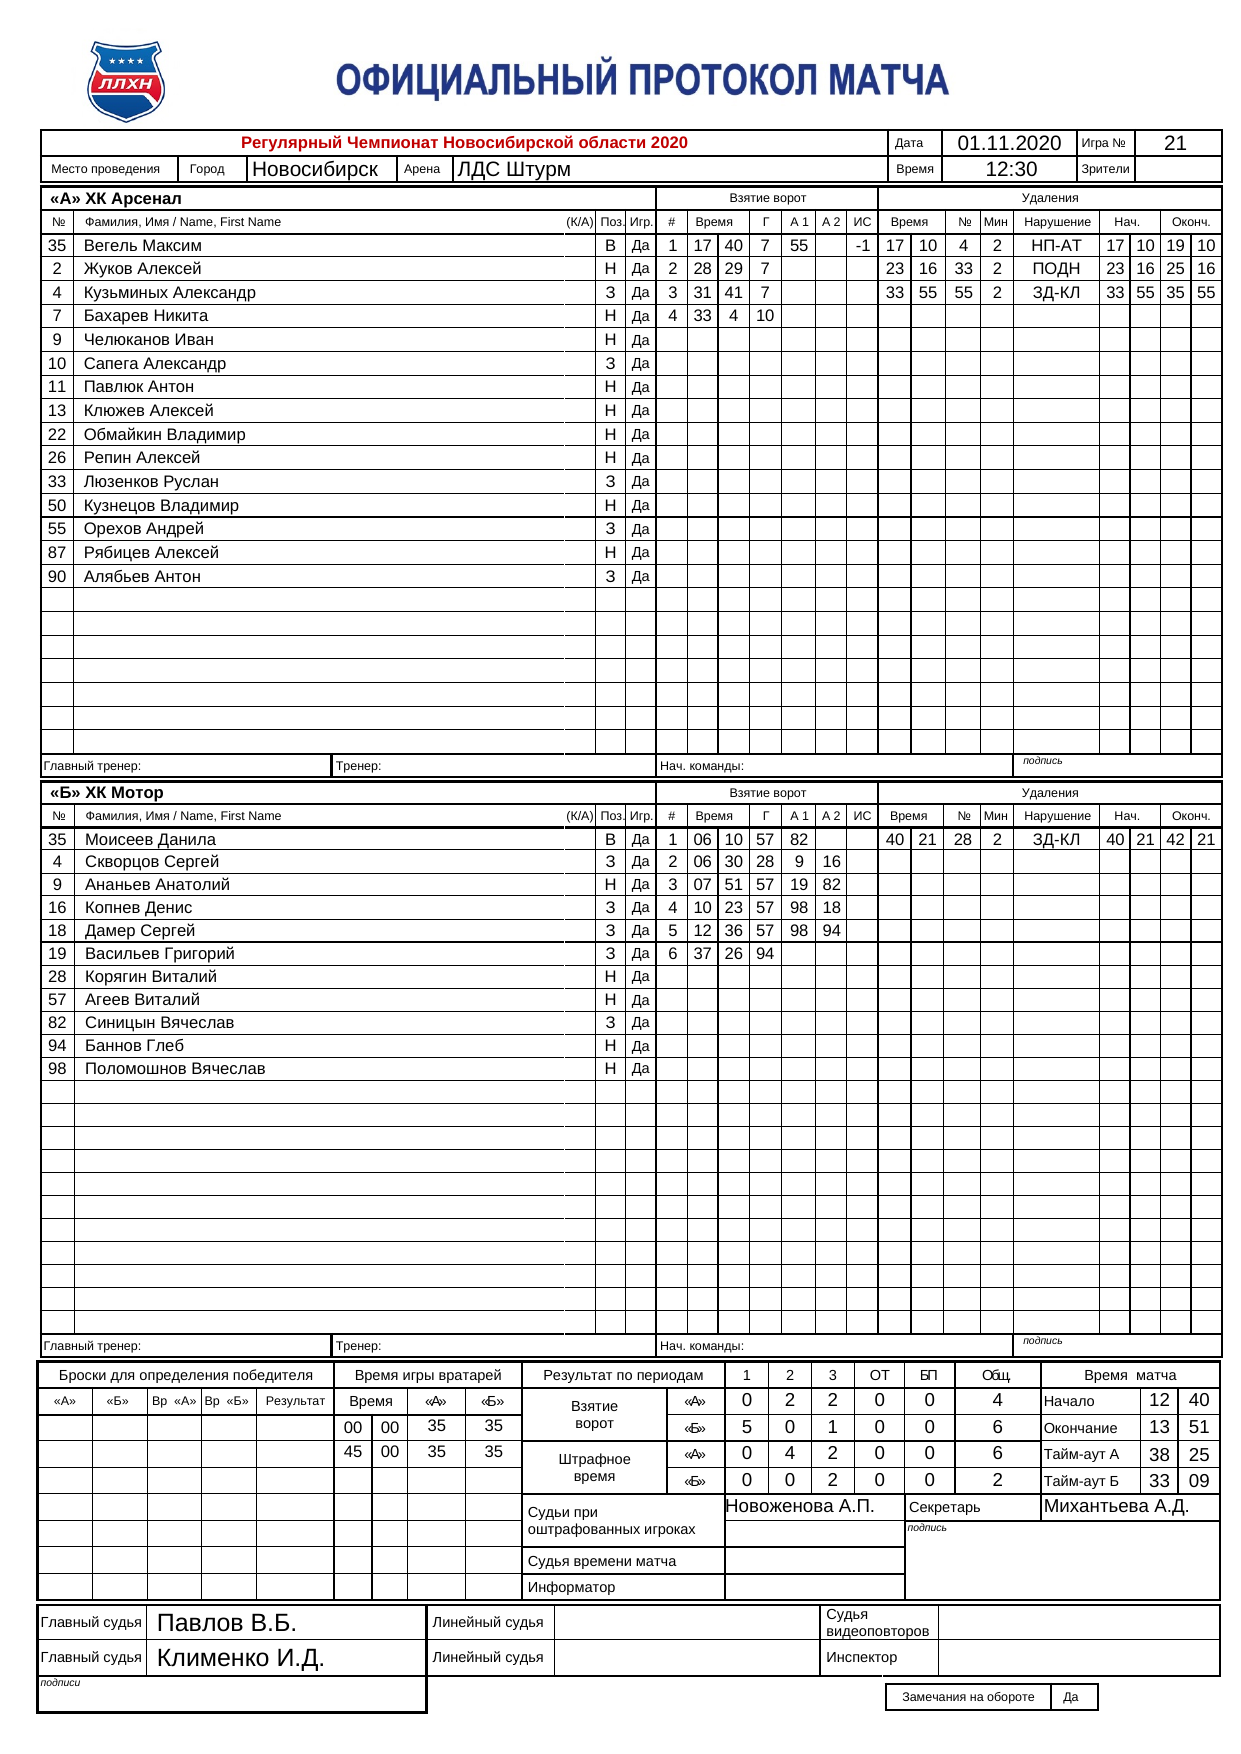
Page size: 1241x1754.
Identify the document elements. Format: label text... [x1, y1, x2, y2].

table_cell [782, 1288, 815, 1310]
table_cell «А» [39, 1389, 92, 1413]
table_cell [148, 1574, 201, 1599]
table_cell [565, 399, 595, 422]
table_cell [1161, 1058, 1190, 1079]
table_cell Город [179, 157, 246, 181]
table_cell [847, 423, 877, 445]
table_cell [1100, 565, 1129, 587]
table_cell [1014, 1035, 1099, 1057]
table_cell [912, 1288, 943, 1310]
table_cell [1161, 328, 1190, 351]
table_cell Да [626, 541, 655, 564]
table_cell [75, 1150, 564, 1172]
table_cell Да [626, 943, 655, 964]
table_cell [719, 328, 749, 351]
table_cell [596, 636, 625, 658]
table_cell Копнев Денис [75, 896, 564, 918]
table_header 21 [1136, 131, 1221, 155]
table_cell [879, 896, 910, 918]
table_cell [1131, 874, 1160, 895]
table_cell [596, 1242, 625, 1264]
table_cell [816, 1081, 846, 1103]
table_cell [1100, 1242, 1129, 1264]
table_cell [946, 494, 980, 516]
table_cell [981, 352, 1013, 374]
table_cell 25 [1161, 257, 1190, 280]
table_cell [657, 1311, 687, 1333]
table_cell [688, 612, 717, 634]
table_cell [1014, 683, 1099, 706]
table_cell [847, 874, 877, 895]
table_cell [912, 1035, 943, 1057]
table_cell [1100, 1173, 1129, 1195]
table_cell [1192, 1288, 1221, 1310]
table_cell 98 [782, 920, 815, 941]
table_cell 40 [1100, 829, 1129, 849]
table_cell [1136, 157, 1221, 181]
table_cell Да [626, 470, 655, 493]
table_cell 98 [782, 896, 815, 918]
table_cell [981, 874, 1013, 895]
table_cell [1131, 636, 1160, 658]
table_cell [816, 541, 846, 564]
table_cell [944, 1104, 980, 1126]
table_cell [847, 494, 877, 516]
table_cell [1014, 588, 1099, 611]
table_cell [93, 1441, 147, 1467]
table_cell [1192, 1150, 1221, 1172]
table_cell 0 [855, 1468, 904, 1493]
table_cell [879, 1288, 910, 1310]
table_cell [944, 1311, 980, 1333]
table_cell [688, 1288, 717, 1310]
table_cell [1099, 1682, 1220, 1711]
table_cell 30 [719, 850, 749, 872]
table_cell [657, 541, 687, 564]
table_cell Нач. команды: [657, 1335, 1012, 1356]
table_cell [719, 989, 749, 1011]
table_cell [1161, 943, 1190, 964]
table_cell [816, 1311, 846, 1333]
table_cell [719, 1288, 749, 1310]
table_cell [565, 850, 595, 872]
table_cell [1161, 1150, 1190, 1172]
table_cell [719, 588, 749, 611]
table_cell Н [596, 989, 625, 1011]
table_cell Да [626, 920, 655, 941]
table_cell Сапега Александр [74, 352, 564, 374]
table_cell 12 [1141, 1389, 1177, 1413]
table_cell [750, 1012, 781, 1033]
table_cell 94 [42, 1035, 74, 1057]
table_cell Взятие ворот [523, 1389, 666, 1440]
table_cell [981, 376, 1013, 398]
table_cell 9 [42, 874, 74, 895]
table_cell [565, 730, 595, 753]
table_cell 2 [981, 281, 1013, 303]
table_cell 06 [688, 850, 717, 872]
table_cell [1100, 1081, 1129, 1103]
table_cell [782, 328, 815, 351]
table_cell Вр «Б» [202, 1389, 256, 1413]
table_cell [750, 376, 781, 398]
table_cell [879, 1058, 910, 1079]
table_cell «Б» [668, 1415, 724, 1440]
table_cell Дамер Сергей [75, 920, 564, 941]
table_cell [688, 1127, 717, 1149]
table_cell 2 [657, 257, 687, 280]
table_cell [816, 1219, 846, 1241]
table_header Дата [889, 131, 941, 155]
table_cell [1131, 518, 1160, 540]
table_cell [847, 399, 877, 422]
table_cell 00 [373, 1416, 407, 1440]
table_cell 16 [42, 896, 74, 918]
table_cell [626, 1150, 655, 1172]
table_cell [1014, 920, 1099, 941]
table_cell [981, 636, 1013, 658]
table_cell [1131, 541, 1160, 564]
table_cell 90 [42, 565, 73, 587]
table_cell Да [626, 305, 655, 327]
table_cell [74, 588, 564, 611]
table_cell 2 [981, 829, 1013, 849]
table_cell 94 [750, 943, 781, 964]
table_cell 35 [408, 1441, 465, 1467]
table_cell [42, 730, 73, 753]
table_cell [1014, 1242, 1099, 1264]
table_cell [1161, 966, 1190, 987]
table_cell [688, 1219, 717, 1241]
table_header Удаления [879, 188, 1221, 209]
table_cell [782, 376, 815, 398]
table_cell [782, 1150, 815, 1172]
table_cell [565, 683, 595, 706]
table_cell [1100, 588, 1129, 611]
table_cell [782, 352, 815, 374]
table_cell Игр. [626, 211, 655, 233]
table_cell [879, 352, 910, 374]
table_cell [750, 1219, 781, 1241]
table_cell 55 [1131, 281, 1160, 303]
table_cell [847, 305, 877, 327]
table_cell [688, 1242, 717, 1264]
table_header Замечания на обороте [887, 1685, 1050, 1709]
table_cell [782, 1219, 815, 1241]
table_cell 41 [719, 281, 749, 303]
table_cell [202, 1441, 256, 1467]
table_cell 29 [719, 257, 749, 280]
table_cell [42, 1127, 74, 1149]
table_cell 2 [769, 1389, 811, 1413]
table_cell [202, 1574, 256, 1599]
table_cell Время [688, 805, 749, 826]
table_cell [912, 896, 943, 918]
table_cell 23 [879, 257, 910, 280]
table_cell [782, 1196, 815, 1218]
table_cell [750, 541, 781, 564]
table_cell [816, 399, 846, 422]
table_cell [657, 636, 687, 658]
table_cell [750, 1127, 781, 1149]
table_cell [148, 1547, 201, 1573]
table_cell [657, 1288, 687, 1310]
table_cell [75, 1104, 564, 1126]
table_cell [1014, 1288, 1099, 1310]
table_cell [912, 541, 945, 564]
table_header Взятие ворот [657, 783, 877, 803]
table_cell [74, 612, 564, 634]
table_cell [42, 636, 73, 658]
table_cell [1131, 1173, 1160, 1195]
table_cell [816, 1012, 846, 1033]
table_cell [1014, 328, 1099, 351]
table_cell 42 [1161, 829, 1190, 849]
table_cell [1131, 850, 1160, 872]
table_cell А 1 [782, 211, 815, 233]
table_cell [93, 1494, 147, 1520]
table_cell [1192, 1196, 1221, 1218]
table_cell [750, 1311, 781, 1333]
table_cell [565, 636, 595, 658]
table_cell Павлов В.Б. [147, 1606, 425, 1639]
table_cell [626, 1081, 655, 1103]
table_cell 36 [719, 920, 749, 941]
table_header 01.11.2020 [943, 131, 1076, 155]
table_cell 94 [816, 920, 846, 941]
table_cell [1014, 423, 1099, 445]
table_cell [912, 850, 943, 872]
table_header Да [1052, 1685, 1097, 1709]
table_cell [816, 612, 846, 634]
table_cell 33 [688, 305, 717, 327]
table_cell [1192, 1173, 1221, 1195]
table_cell Да [626, 518, 655, 540]
table_cell [1161, 659, 1190, 682]
table_cell Поз. [596, 211, 625, 233]
table_cell [750, 1242, 781, 1264]
table_cell [939, 1606, 1219, 1639]
table_cell [981, 730, 1013, 753]
table_cell «Б» [93, 1389, 147, 1413]
table_cell [847, 541, 877, 564]
table_cell [688, 328, 717, 351]
table_cell [1100, 352, 1129, 374]
table_cell Рябицев Алексей [74, 541, 564, 564]
table_cell [847, 1127, 877, 1149]
table_cell [912, 1058, 943, 1079]
table_cell 37 [688, 943, 717, 964]
table_cell [782, 1058, 815, 1079]
table_cell 87 [42, 541, 73, 564]
table_cell [1131, 1058, 1160, 1079]
table_cell [657, 328, 687, 351]
table_cell [981, 1311, 1013, 1333]
table_cell [1161, 1288, 1190, 1310]
table_cell [688, 352, 717, 374]
table_cell [726, 1575, 904, 1599]
table_cell [1014, 376, 1099, 398]
table_cell [912, 1081, 943, 1103]
table_cell [750, 1058, 781, 1079]
table_cell [750, 730, 781, 753]
table_cell [1161, 920, 1190, 941]
table_cell [912, 1196, 943, 1218]
table_cell [847, 1012, 877, 1033]
table_cell [688, 1265, 717, 1287]
table_cell [939, 1640, 1219, 1675]
table_cell [946, 446, 980, 469]
table_cell [816, 1104, 846, 1126]
table_cell Время [879, 805, 943, 826]
table_cell [257, 1574, 333, 1599]
table_cell [1014, 446, 1099, 469]
table_cell [847, 1104, 877, 1126]
table_cell 10 [688, 896, 717, 918]
table_cell [148, 1441, 201, 1467]
table_cell Н [596, 1058, 625, 1079]
table_cell [946, 636, 980, 658]
table_cell [257, 1468, 333, 1493]
table_cell [1100, 683, 1129, 706]
table_cell Поз. [596, 805, 625, 826]
table_cell [816, 423, 846, 445]
table_cell 0 [726, 1468, 768, 1493]
table_cell [1161, 874, 1190, 895]
table_cell [946, 399, 980, 422]
table_cell [816, 943, 846, 964]
table_cell Да [626, 328, 655, 351]
table_cell [1100, 446, 1129, 469]
table_cell [555, 1606, 819, 1639]
table_cell Линейный судья [428, 1606, 554, 1639]
table_cell Тайм-аут А [1042, 1441, 1140, 1467]
table_cell [565, 352, 595, 374]
table_cell [847, 636, 877, 658]
table_cell № [944, 805, 980, 826]
table_cell подпись [1014, 1335, 1221, 1356]
table_cell [981, 612, 1013, 634]
table_cell [1100, 874, 1129, 895]
table_cell В [596, 235, 625, 256]
table_cell [657, 518, 687, 540]
table_cell [1192, 683, 1221, 706]
table_cell 28 [42, 966, 74, 987]
table_cell 12:30 [943, 157, 1076, 181]
table_cell 16 [816, 850, 846, 872]
table_cell [719, 352, 749, 374]
table_cell 33 [946, 257, 980, 280]
table_cell [1131, 376, 1160, 398]
table_cell 35 [408, 1416, 465, 1440]
table_cell А 1 [782, 805, 815, 826]
table_cell [565, 1104, 595, 1126]
table_cell 2 [42, 257, 73, 280]
table_header ОТ [855, 1363, 904, 1387]
table_cell З [596, 352, 625, 374]
table_cell [912, 305, 945, 327]
table_cell Да [626, 235, 655, 256]
table_header 1 [726, 1363, 768, 1387]
table_cell Клименко И.Д. [147, 1640, 425, 1675]
table_cell [719, 399, 749, 422]
table_cell [719, 707, 749, 729]
table_cell [782, 636, 815, 658]
table_cell 11 [42, 376, 73, 398]
table_cell [39, 1574, 92, 1599]
table_cell [1100, 896, 1129, 918]
table_cell [1192, 850, 1221, 872]
table_cell [719, 1150, 749, 1172]
table_cell [1161, 989, 1190, 1011]
table_cell [912, 1104, 943, 1126]
table_cell [1014, 1127, 1099, 1149]
table_cell [1131, 896, 1160, 918]
table_cell [847, 659, 877, 682]
table_cell [428, 1677, 882, 1711]
table_header БП [905, 1363, 954, 1387]
table_cell 26 [42, 446, 73, 469]
table_cell Михантьева А.Д. [1042, 1495, 1219, 1520]
table_cell [373, 1468, 407, 1493]
table_cell [565, 966, 595, 987]
table_cell Н [596, 966, 625, 987]
table_cell [42, 1288, 74, 1310]
table_cell [565, 1058, 595, 1079]
table_cell [626, 1242, 655, 1264]
table_cell 40 [719, 235, 749, 256]
table_cell [596, 683, 625, 706]
table_cell подписи [39, 1677, 425, 1711]
table_cell [1100, 470, 1129, 493]
table_cell [1131, 1104, 1160, 1126]
table_cell [1192, 399, 1221, 422]
table_cell [847, 470, 877, 493]
table_cell [981, 399, 1013, 422]
table_cell [847, 1242, 877, 1264]
table_cell Время [879, 211, 945, 233]
table_cell [816, 376, 846, 398]
table_cell 06 [688, 829, 717, 849]
table_cell [879, 920, 910, 941]
table_cell [565, 423, 595, 445]
table_cell [657, 376, 687, 398]
table_cell подпись [906, 1522, 1219, 1599]
table_cell [946, 518, 980, 540]
table_cell [565, 328, 595, 351]
table_cell [93, 1416, 147, 1440]
table_cell [782, 943, 815, 964]
table_cell [719, 1081, 749, 1103]
table_cell [39, 1441, 92, 1467]
table_cell 18 [42, 920, 74, 941]
table_cell [596, 1150, 625, 1172]
table_cell Главный тренер: [42, 1335, 330, 1356]
table_cell [719, 659, 749, 682]
table_cell [944, 1173, 980, 1195]
table_cell Нарушение [1014, 211, 1099, 233]
table_cell [1161, 1173, 1190, 1195]
table_cell [1100, 1196, 1129, 1218]
table_cell Инспектор [821, 1640, 938, 1675]
table_cell [1161, 352, 1190, 374]
table_cell [816, 1150, 846, 1172]
table_cell 82 [816, 874, 846, 895]
table_cell [565, 874, 595, 895]
table_cell [1100, 730, 1129, 753]
table_cell Время [335, 1389, 407, 1413]
table_cell [565, 257, 595, 280]
table_cell [93, 1468, 147, 1493]
table_cell [847, 1150, 877, 1172]
table_cell [1161, 1104, 1190, 1126]
table_cell [688, 1104, 717, 1126]
table_cell [1161, 730, 1190, 753]
table_cell 26 [719, 943, 749, 964]
table_cell [750, 588, 781, 611]
table_cell 33 [879, 281, 910, 303]
table_cell 33 [42, 470, 73, 493]
table_cell [373, 1574, 407, 1599]
table_cell [626, 1104, 655, 1126]
table_cell [1014, 612, 1099, 634]
table_cell [1100, 636, 1129, 658]
table_cell [782, 565, 815, 587]
table_cell [946, 565, 980, 587]
table_cell [1192, 874, 1221, 895]
table_cell [719, 494, 749, 516]
table_cell [657, 1196, 687, 1218]
table_cell [946, 423, 980, 445]
table_cell [1192, 636, 1221, 658]
table_cell -1 [847, 235, 877, 256]
table_cell [981, 588, 1013, 611]
table_cell [626, 730, 655, 753]
table_cell Н [596, 423, 625, 445]
table_cell Игр. [626, 805, 655, 826]
table_cell [782, 541, 815, 564]
table_cell [688, 636, 717, 658]
table_cell Г [750, 211, 781, 233]
table_cell [847, 683, 877, 706]
table_cell [1100, 423, 1129, 445]
table_cell [1014, 399, 1099, 422]
table_cell 19 [42, 943, 74, 964]
table_cell [688, 659, 717, 682]
table_cell [981, 683, 1013, 706]
table_cell [626, 1127, 655, 1149]
table_cell [74, 707, 564, 729]
table_cell ЗД-КЛ [1014, 281, 1099, 303]
table_cell [782, 281, 815, 303]
table_cell [657, 446, 687, 469]
table_cell [912, 730, 945, 753]
table_cell [596, 730, 625, 753]
table_cell [816, 470, 846, 493]
table_cell [657, 494, 687, 516]
table_cell Да [626, 446, 655, 469]
table_cell 2 [956, 1468, 1040, 1493]
table_cell [1131, 1081, 1160, 1103]
table_cell «А» [668, 1389, 724, 1413]
table_cell Павлюк Антон [74, 376, 564, 398]
table_cell 13 [42, 399, 73, 422]
table_cell [1192, 1104, 1221, 1126]
table_cell [782, 1311, 815, 1333]
table_cell [847, 328, 877, 351]
table_cell [657, 1242, 687, 1264]
table_cell [1100, 518, 1129, 540]
table_cell [565, 1196, 595, 1218]
table_cell 13 [1141, 1415, 1177, 1440]
table_cell [626, 683, 655, 706]
table_cell [75, 1311, 564, 1333]
table_cell [816, 565, 846, 587]
table_cell [912, 399, 945, 422]
table_cell подпись [1014, 755, 1221, 776]
table_cell 82 [782, 829, 815, 849]
table_cell [688, 1012, 717, 1033]
table_cell 0 [769, 1415, 811, 1440]
table_cell [688, 1058, 717, 1079]
table_cell [1192, 588, 1221, 611]
table_cell [879, 588, 910, 611]
table_cell [944, 850, 980, 872]
table_cell [596, 588, 625, 611]
table_cell 1 [657, 829, 687, 849]
table_cell [1014, 565, 1099, 587]
table_cell [981, 1127, 1013, 1149]
table_cell [782, 1104, 815, 1126]
table_cell З [596, 281, 625, 303]
table_cell [847, 989, 877, 1011]
table_cell [981, 707, 1013, 729]
table_cell [565, 518, 595, 540]
table_cell [1100, 376, 1129, 398]
table_cell [1014, 1219, 1099, 1241]
table_cell [1100, 1311, 1129, 1333]
table_cell 2 [812, 1389, 854, 1413]
table_cell [1161, 470, 1190, 493]
table_cell [565, 376, 595, 398]
table_cell Тайм-аут Б [1042, 1468, 1140, 1493]
table_cell [847, 1035, 877, 1057]
table_cell [565, 1150, 595, 1172]
table_cell [750, 1081, 781, 1103]
table_cell [657, 659, 687, 682]
table_cell [565, 989, 595, 1011]
table_cell [626, 588, 655, 611]
table_cell [1192, 1265, 1221, 1287]
table_header Регулярный Чемпионат Новосибирской области 2020 [42, 131, 887, 155]
table_cell [42, 612, 73, 634]
table_cell [782, 707, 815, 729]
table_cell [912, 446, 945, 469]
table_cell [1100, 1058, 1129, 1079]
table_cell [1131, 1012, 1160, 1033]
table_cell [1131, 707, 1160, 729]
table_cell [847, 1288, 877, 1310]
table_cell Г [750, 805, 781, 826]
table_cell Моисеев Данила [75, 829, 564, 849]
table_cell 98 [42, 1058, 74, 1079]
table_cell [879, 943, 910, 964]
table_cell 31 [688, 281, 717, 303]
table_cell [1192, 707, 1221, 729]
table_cell [657, 683, 687, 706]
table_cell [981, 1081, 1013, 1103]
table_cell [1161, 707, 1190, 729]
table_cell [946, 376, 980, 398]
table_cell [782, 1242, 815, 1264]
table_cell [847, 376, 877, 398]
table_cell [719, 446, 749, 469]
table_cell [688, 1081, 717, 1103]
table_cell 12 [688, 920, 717, 941]
table_cell [981, 541, 1013, 564]
table_cell [1014, 874, 1099, 895]
table_cell Мин [981, 211, 1013, 233]
table_cell [1131, 1311, 1160, 1333]
table_cell 82 [42, 1012, 74, 1033]
table_cell Да [626, 1058, 655, 1079]
table_cell [688, 1311, 717, 1333]
table_cell [1161, 1242, 1190, 1264]
table_cell [565, 494, 595, 516]
table_cell Да [626, 989, 655, 1011]
table_cell [1192, 352, 1221, 374]
table_cell 2 [812, 1468, 854, 1493]
table_cell [565, 896, 595, 918]
table_cell [816, 966, 846, 987]
table_cell [912, 518, 945, 540]
table_cell [1100, 494, 1129, 516]
table_cell [879, 328, 910, 351]
table_cell [657, 707, 687, 729]
table_cell [879, 1173, 910, 1195]
table_cell [466, 1521, 521, 1546]
table_cell [719, 541, 749, 564]
table_cell [1014, 1311, 1099, 1333]
table_cell [1014, 966, 1099, 987]
table_cell [75, 1173, 564, 1195]
table_cell [912, 588, 945, 611]
table_cell [565, 281, 595, 303]
table_cell [981, 1265, 1013, 1287]
table_cell [657, 1173, 687, 1195]
table_cell [42, 683, 73, 706]
table_cell [981, 305, 1013, 327]
table_cell 57 [750, 874, 781, 895]
table_cell [750, 494, 781, 516]
table_cell [847, 565, 877, 587]
table_cell [1131, 1150, 1160, 1172]
table_cell [750, 1150, 781, 1172]
table_cell Линейный судья [428, 1640, 554, 1675]
table_cell [466, 1547, 521, 1573]
table_cell [1192, 470, 1221, 493]
table_cell [1131, 989, 1160, 1011]
table_cell [565, 446, 595, 469]
table_cell [879, 1265, 910, 1287]
table_cell [981, 1173, 1013, 1195]
table_cell (К/А) [565, 211, 595, 233]
table_cell Главный тренер: [42, 755, 330, 776]
table_cell [1192, 966, 1221, 987]
table_cell [1161, 612, 1190, 634]
table_cell 16 [912, 257, 945, 280]
table_cell 16 [1192, 257, 1221, 280]
table_cell Клюжев Алексей [74, 399, 564, 422]
table_cell [816, 1196, 846, 1218]
table_cell [847, 1219, 877, 1241]
table_cell [879, 518, 910, 540]
table_cell [719, 1242, 749, 1264]
table_cell 19 [1161, 235, 1190, 256]
table_cell 21 [1131, 829, 1160, 849]
table_cell [944, 943, 980, 964]
table_cell Синицын Вячеслав [75, 1012, 564, 1033]
table_cell [1131, 305, 1160, 327]
table_cell [782, 1265, 815, 1287]
table_cell [816, 328, 846, 351]
table_cell [1131, 1127, 1160, 1149]
table_cell 2 [981, 257, 1013, 280]
table_cell [1131, 423, 1160, 445]
table_cell [912, 470, 945, 493]
table_cell 17 [688, 235, 717, 256]
table_cell Алябьев Антон [74, 565, 564, 587]
table_cell [782, 1081, 815, 1103]
table_cell [202, 1494, 256, 1520]
table_cell [1161, 423, 1190, 445]
table_cell [1131, 1219, 1160, 1241]
table_cell 17 [1100, 235, 1129, 256]
table_cell [981, 943, 1013, 964]
table_cell [408, 1574, 465, 1599]
table_cell [466, 1468, 521, 1493]
table_cell 00 [373, 1441, 407, 1467]
table_cell Да [626, 399, 655, 422]
table_cell [1100, 1219, 1129, 1241]
table_cell [816, 707, 846, 729]
table_cell [912, 1265, 943, 1287]
table_cell [1014, 730, 1099, 753]
table_cell [816, 1127, 846, 1149]
table_cell [688, 966, 717, 987]
table_header Время матча [1042, 1363, 1219, 1387]
table_cell [1131, 352, 1160, 374]
table_cell [596, 1196, 625, 1218]
table_cell [565, 707, 595, 729]
table_cell [879, 874, 910, 895]
table_cell [816, 1242, 846, 1264]
table_cell 5 [726, 1415, 768, 1440]
table_cell [912, 1127, 943, 1149]
table_cell 1 [657, 235, 687, 256]
table_cell [946, 612, 980, 634]
table_cell 10 [42, 352, 73, 374]
table_cell [782, 423, 815, 445]
table_cell З [596, 565, 625, 587]
table_cell [42, 1265, 74, 1287]
table_cell [1192, 1012, 1221, 1033]
table_cell [202, 1521, 256, 1546]
table_cell [596, 1173, 625, 1195]
table_cell [1161, 541, 1190, 564]
table_cell 55 [782, 235, 815, 256]
table_cell [75, 1127, 564, 1149]
table_cell [1014, 494, 1099, 516]
table_cell [657, 423, 687, 445]
table_cell [981, 920, 1013, 941]
table_cell Да [626, 257, 655, 280]
table_cell [946, 352, 980, 374]
table_cell [1161, 1035, 1190, 1057]
table_cell [408, 1547, 465, 1573]
table_cell Судья видеоповторов [821, 1606, 938, 1639]
table_cell Фамилия, Имя / Name, First Name [74, 211, 565, 233]
table_cell Тренер: [333, 755, 655, 776]
table_cell [847, 281, 877, 303]
table_cell [688, 376, 717, 398]
table_cell [879, 1150, 910, 1172]
table_cell [596, 707, 625, 729]
table_cell [782, 399, 815, 422]
table_cell [946, 659, 980, 682]
table_cell [1131, 1035, 1160, 1057]
table_cell [879, 446, 910, 469]
table_cell [944, 966, 980, 987]
table_cell [565, 235, 595, 256]
table_cell [719, 612, 749, 634]
table_cell [981, 966, 1013, 987]
table_cell [1192, 565, 1221, 587]
table_cell [335, 1547, 371, 1573]
table_cell [879, 730, 910, 753]
table_cell [1131, 730, 1160, 753]
table_cell [879, 1104, 910, 1126]
table_cell [335, 1468, 371, 1493]
table_cell [879, 1081, 910, 1103]
table_cell [39, 1468, 92, 1493]
table_cell [1014, 1104, 1099, 1126]
table_cell 35 [466, 1416, 521, 1440]
table_cell 6 [657, 943, 687, 964]
table_cell [944, 1196, 980, 1218]
table_cell [1014, 470, 1099, 493]
table_cell [944, 1012, 980, 1033]
table_cell [1192, 1127, 1221, 1149]
table_header Результат по периодам [523, 1363, 724, 1387]
table_cell А 2 [816, 211, 846, 233]
table_cell [596, 612, 625, 634]
table_cell 10 [1192, 235, 1221, 256]
table_cell [879, 612, 910, 634]
table_cell [879, 305, 910, 327]
table_cell [750, 683, 781, 706]
table_header Броски для определения победителя [39, 1363, 333, 1387]
table_cell З [596, 470, 625, 493]
table_cell ПОДН [1014, 257, 1099, 280]
table_cell [750, 518, 781, 540]
table_cell [565, 612, 595, 634]
table_cell [1100, 1012, 1129, 1033]
table_cell Вегель Максим [74, 235, 564, 256]
table_cell [847, 1173, 877, 1195]
table_cell 10 [1131, 235, 1160, 256]
table_cell [981, 328, 1013, 351]
table_cell [626, 636, 655, 658]
table_cell [1192, 1242, 1221, 1264]
table_cell [782, 612, 815, 634]
table_cell [565, 1012, 595, 1033]
table_cell [981, 1219, 1013, 1241]
table_cell Информатор [523, 1575, 724, 1599]
table_cell 35 [466, 1441, 521, 1467]
table_cell [596, 1104, 625, 1126]
table_cell # [657, 805, 687, 826]
table_cell [879, 1127, 910, 1149]
table_cell [93, 1521, 147, 1546]
table_cell [466, 1574, 521, 1599]
table_cell З [596, 896, 625, 918]
table_cell [946, 683, 980, 706]
table_cell [946, 707, 980, 729]
table_cell ЗД-КЛ [1014, 829, 1099, 849]
table_cell Новосибирск [248, 157, 396, 181]
table_cell [912, 966, 943, 987]
table_cell [555, 1640, 819, 1675]
table_cell [42, 1150, 74, 1172]
table_cell [688, 1035, 717, 1057]
table_cell [912, 376, 945, 398]
table_cell [565, 1173, 595, 1195]
table_cell [912, 707, 945, 729]
table_cell Секретарь [906, 1495, 1040, 1520]
table_cell [626, 1196, 655, 1218]
table_cell [719, 1058, 749, 1079]
table_cell Оконч. [1161, 211, 1221, 233]
table_cell [1100, 1104, 1129, 1126]
table_cell Жуков Алексей [74, 257, 564, 280]
table_cell [750, 707, 781, 729]
table_cell Нач. [1100, 211, 1160, 233]
table_cell Начало [1042, 1389, 1140, 1413]
table_cell [847, 920, 877, 941]
table_cell [75, 1242, 564, 1264]
table_cell [946, 730, 980, 753]
table_cell [1131, 943, 1160, 964]
table_cell [257, 1494, 333, 1520]
table_cell 7 [42, 305, 73, 327]
table_cell [1131, 966, 1160, 987]
table_cell [657, 730, 687, 753]
table_cell [726, 1521, 904, 1546]
table_cell [816, 446, 846, 469]
table_cell «А» [408, 1389, 465, 1413]
table_cell Арена [398, 157, 452, 181]
table_cell Скворцов Сергей [75, 850, 564, 872]
table_cell Мин [981, 805, 1013, 826]
table_cell [912, 612, 945, 634]
table_cell [1131, 565, 1160, 587]
table_cell [1100, 541, 1129, 564]
table_cell № [946, 211, 980, 233]
table_cell [688, 494, 717, 516]
table_cell [93, 1574, 147, 1599]
table_cell [816, 588, 846, 611]
table_cell [750, 966, 781, 987]
table_cell [912, 423, 945, 445]
table_cell [879, 989, 910, 1011]
table_cell [719, 376, 749, 398]
table_cell [1131, 328, 1160, 351]
table_cell [912, 1219, 943, 1241]
table_cell [1014, 305, 1099, 327]
table_cell [879, 1035, 910, 1057]
table_cell [1192, 896, 1221, 918]
table_cell 28 [750, 850, 781, 872]
table_cell [1192, 494, 1221, 516]
table_cell [1192, 1219, 1221, 1241]
table_cell [912, 565, 945, 587]
table_cell [879, 1196, 910, 1218]
table_cell [626, 1311, 655, 1333]
table_cell Васильев Григорий [75, 943, 564, 964]
table_cell [1131, 1265, 1160, 1287]
table_cell [1192, 328, 1221, 351]
table_cell Челюканов Иван [74, 328, 564, 351]
table_cell [847, 588, 877, 611]
table_cell [42, 1219, 74, 1241]
table_cell [946, 305, 980, 327]
table_cell 51 [1179, 1415, 1219, 1440]
table_cell [1100, 943, 1129, 964]
table_cell [981, 1288, 1013, 1310]
table_cell [847, 966, 877, 987]
table_cell [1014, 1058, 1099, 1079]
table_cell [719, 1311, 749, 1333]
table_cell [565, 829, 595, 849]
table_cell Нач. [1100, 805, 1160, 826]
table_cell [626, 659, 655, 682]
table_cell [719, 636, 749, 658]
table_cell [719, 683, 749, 706]
table_cell [912, 874, 943, 895]
table_cell [596, 659, 625, 682]
table_header 2 [769, 1363, 811, 1387]
table_cell [1100, 1150, 1129, 1172]
table_cell [74, 636, 564, 658]
table_cell [782, 588, 815, 611]
table_cell [719, 470, 749, 493]
table_cell [565, 1035, 595, 1057]
table_cell «Б » [466, 1389, 521, 1413]
table_cell [1192, 920, 1221, 941]
table_cell [565, 943, 595, 964]
table_cell [879, 966, 910, 987]
table_cell 0 [855, 1442, 904, 1467]
table_cell [335, 1521, 371, 1546]
table_cell [1161, 305, 1190, 327]
table_cell [782, 659, 815, 682]
table_cell [981, 446, 1013, 469]
table_cell [879, 494, 910, 516]
table_cell [816, 1288, 846, 1310]
table_cell [1100, 707, 1129, 729]
table_cell Нарушение [1014, 805, 1099, 826]
table_cell [1192, 1081, 1221, 1103]
table_cell [816, 1058, 846, 1079]
table_cell [657, 1058, 687, 1079]
table_cell Н [596, 494, 625, 516]
table_cell 6 [956, 1415, 1040, 1440]
table_cell 4 [657, 305, 687, 327]
table_cell Да [626, 1035, 655, 1057]
table_cell [626, 1219, 655, 1241]
table_cell [1161, 850, 1190, 872]
table_cell [688, 588, 717, 611]
table_cell [202, 1468, 256, 1493]
table_cell [93, 1547, 147, 1573]
table_cell Окончание [1042, 1415, 1140, 1440]
table_cell [847, 943, 877, 964]
table_cell З [596, 850, 625, 872]
table_cell [782, 1173, 815, 1195]
table_cell [257, 1441, 333, 1467]
table_cell [335, 1574, 371, 1599]
table_cell [42, 1173, 74, 1195]
table_cell Кузнецов Владимир [74, 494, 564, 516]
table_cell Репин Алексей [74, 446, 564, 469]
table_cell [912, 1242, 943, 1264]
table_cell [565, 541, 595, 564]
table_cell 4 [42, 850, 74, 872]
table_cell [719, 423, 749, 445]
table_cell [944, 896, 980, 918]
table_cell [1014, 1265, 1099, 1287]
table_cell 10 [912, 235, 945, 256]
table_cell Н [596, 874, 625, 895]
table_cell 7 [750, 281, 781, 303]
table_cell [626, 707, 655, 729]
table_cell [912, 943, 943, 964]
table_cell Зрители [1078, 157, 1134, 181]
table_cell [847, 1311, 877, 1333]
table_cell [1100, 659, 1129, 682]
table_cell 5 [657, 920, 687, 941]
table_cell [1131, 659, 1160, 682]
table_cell [719, 966, 749, 987]
table_cell [912, 1150, 943, 1172]
table_cell Обмайкин Владимир [74, 423, 564, 445]
table_cell 21 [1192, 829, 1221, 849]
table_cell [782, 1035, 815, 1057]
table_cell [750, 1288, 781, 1310]
table_cell [816, 1173, 846, 1195]
table_cell [1014, 896, 1099, 918]
table_cell 17 [879, 235, 910, 256]
table_cell Орехов Андрей [74, 518, 564, 540]
table_cell [816, 829, 846, 849]
table_cell [944, 1288, 980, 1310]
table_cell «Б» [668, 1468, 724, 1493]
table_cell Да [626, 1012, 655, 1033]
table_cell [946, 588, 980, 611]
table_cell [912, 989, 943, 1011]
table_cell [148, 1494, 201, 1520]
table_cell [912, 352, 945, 374]
table_cell [719, 1173, 749, 1195]
table_cell 57 [750, 896, 781, 918]
table_cell [879, 1219, 910, 1241]
table_cell [657, 1035, 687, 1057]
table_cell 35 [42, 235, 73, 256]
table_cell [39, 1521, 92, 1546]
table_cell Да [626, 850, 655, 872]
table_cell [1161, 446, 1190, 469]
table_cell Н [596, 305, 625, 327]
table_cell [912, 636, 945, 658]
table_cell Фамилия, Имя / Name, First Name [75, 805, 565, 826]
table_cell [879, 1242, 910, 1264]
table_cell [596, 1127, 625, 1149]
table_cell [75, 1081, 564, 1103]
table_cell [782, 494, 815, 516]
table_cell [981, 423, 1013, 445]
table_cell Время [688, 211, 749, 233]
table_cell [257, 1521, 333, 1546]
table_cell [719, 565, 749, 587]
table_cell [42, 659, 73, 682]
table_cell [750, 423, 781, 445]
table_cell 09 [1179, 1468, 1219, 1493]
table_cell [719, 730, 749, 753]
table_cell [912, 659, 945, 682]
table_cell [75, 1219, 564, 1241]
table_cell Н [596, 399, 625, 422]
table_cell [565, 565, 595, 587]
table_cell [981, 494, 1013, 516]
table_cell [657, 966, 687, 987]
table_cell Н [596, 541, 625, 564]
table_cell 07 [688, 874, 717, 895]
table_cell 16 [1131, 257, 1160, 280]
table_cell [847, 1058, 877, 1079]
table_cell В [596, 829, 625, 849]
table_cell [1192, 376, 1221, 398]
table_cell [879, 683, 910, 706]
table_cell [657, 1012, 687, 1033]
picture [5, 28, 1179, 129]
table_cell [750, 399, 781, 422]
table_cell [1131, 1288, 1160, 1310]
table_cell [782, 446, 815, 469]
table_cell [944, 1127, 980, 1149]
table_cell [565, 1288, 595, 1310]
table_cell 55 [912, 281, 945, 303]
table_cell [719, 1104, 749, 1126]
table_cell [1192, 1311, 1221, 1333]
table_cell 45 [335, 1441, 371, 1467]
table_cell [944, 1081, 980, 1103]
table_cell 3 [657, 874, 687, 895]
table_cell 57 [750, 920, 781, 941]
table_cell [1161, 1265, 1190, 1287]
table_cell 4 [657, 896, 687, 918]
table_cell [912, 328, 945, 351]
table_cell Да [626, 829, 655, 849]
table_cell [1131, 446, 1160, 469]
table_cell [946, 541, 980, 564]
table_cell [782, 989, 815, 1011]
table_cell [596, 1265, 625, 1287]
table_cell [750, 612, 781, 634]
table_cell 57 [750, 829, 781, 849]
table_cell [1014, 541, 1099, 564]
table_cell [565, 1242, 595, 1264]
table_cell [1192, 659, 1221, 682]
table_cell [688, 730, 717, 753]
table_cell Вр «А» [148, 1389, 201, 1413]
table_cell [883, 1677, 1220, 1681]
table_cell [657, 1081, 687, 1103]
table_cell 4 [946, 235, 980, 256]
table_cell Н [596, 376, 625, 398]
table_cell 21 [912, 829, 943, 849]
table_cell [944, 1150, 980, 1172]
table_cell [408, 1468, 465, 1493]
table_header Общ. [956, 1363, 1040, 1387]
table_cell Да [626, 896, 655, 918]
table_cell [981, 896, 1013, 918]
table_cell [750, 636, 781, 658]
table_cell [596, 1288, 625, 1310]
table_cell [1100, 1127, 1129, 1149]
table_cell [565, 305, 595, 327]
table_cell [847, 1265, 877, 1287]
table_cell Да [626, 281, 655, 303]
table_cell Поломошнов Вячеслав [75, 1058, 564, 1079]
table_cell [75, 1196, 564, 1218]
table_cell [879, 376, 910, 398]
table_cell [688, 399, 717, 422]
table_cell [1161, 518, 1190, 540]
table_cell Ананьев Анатолий [75, 874, 564, 895]
table_cell [626, 1265, 655, 1287]
table_cell 19 [782, 874, 815, 895]
table_cell [782, 683, 815, 706]
table_cell 0 [905, 1415, 954, 1440]
table_cell № [42, 805, 74, 826]
table_cell [1131, 1196, 1160, 1218]
table_cell [1161, 588, 1190, 611]
table_cell [1014, 1012, 1099, 1033]
table_cell [879, 1311, 910, 1333]
table_cell [782, 470, 815, 493]
table_cell [1131, 1242, 1160, 1264]
table_cell [39, 1494, 92, 1520]
table_cell [42, 1081, 74, 1103]
table_cell # [657, 211, 687, 233]
table_cell [1131, 399, 1160, 422]
table_cell [657, 1265, 687, 1287]
table_cell Да [626, 376, 655, 398]
table_cell [847, 1196, 877, 1218]
table_cell [847, 850, 877, 872]
table_cell З [596, 1012, 625, 1033]
table_cell [1014, 1173, 1099, 1195]
table_cell [466, 1494, 521, 1520]
table_cell З [596, 518, 625, 540]
table_cell [1014, 943, 1099, 964]
table_cell [782, 1127, 815, 1149]
table_cell [879, 850, 910, 872]
table_cell [750, 446, 781, 469]
table_cell 35 [42, 829, 74, 849]
table_cell [981, 989, 1013, 1011]
table_cell [688, 989, 717, 1011]
table_cell [39, 1547, 92, 1573]
table_cell [816, 1035, 846, 1057]
table_cell [879, 659, 910, 682]
table_cell [42, 1196, 74, 1218]
table_cell [750, 328, 781, 351]
table_cell [1161, 1311, 1190, 1333]
table_cell Бахарев Никита [74, 305, 564, 327]
table_cell [981, 1104, 1013, 1126]
table_cell [944, 1265, 980, 1287]
table_cell [42, 1242, 74, 1264]
table_cell [1014, 1081, 1099, 1103]
table_cell [750, 1104, 781, 1126]
table_cell [847, 518, 877, 540]
table_cell Главный судья [39, 1640, 146, 1675]
table_cell Да [626, 423, 655, 445]
table_cell Кузьминых Александр [74, 281, 564, 303]
table_cell [879, 541, 910, 564]
table_cell [719, 1127, 749, 1149]
table_cell [879, 399, 910, 422]
table_cell [912, 1012, 943, 1033]
table_cell [1131, 612, 1160, 634]
table_cell [1014, 1150, 1099, 1172]
table_cell [657, 1127, 687, 1149]
table_cell 0 [905, 1389, 954, 1413]
table_cell 0 [905, 1468, 954, 1493]
table_cell [847, 257, 877, 280]
table_cell Н [596, 328, 625, 351]
table_cell А 2 [816, 805, 846, 826]
table_cell [74, 730, 564, 753]
table_cell [944, 1058, 980, 1079]
table_cell [782, 257, 815, 280]
table_cell Да [626, 352, 655, 374]
table_cell Да [626, 966, 655, 987]
table_cell 4 [42, 281, 73, 303]
table_cell [373, 1494, 407, 1520]
table_cell [1100, 920, 1129, 941]
table_cell [879, 1012, 910, 1033]
table_cell [42, 1104, 74, 1126]
table_cell [912, 920, 943, 941]
table_cell [1014, 1196, 1099, 1218]
table_header Время игры вратарей [335, 1363, 521, 1387]
table_cell [847, 707, 877, 729]
table_cell [657, 1219, 687, 1241]
table_cell [816, 494, 846, 516]
table_cell 55 [946, 281, 980, 303]
table_cell [981, 850, 1013, 872]
table_cell [1100, 850, 1129, 872]
table_cell 28 [944, 829, 980, 849]
table_cell [657, 399, 687, 422]
table_cell [879, 470, 910, 493]
table_cell [946, 470, 980, 493]
table_cell [1192, 446, 1221, 469]
table_cell [626, 1173, 655, 1195]
table_cell [596, 1311, 625, 1333]
table_header «А» ХК Арсенал [42, 188, 655, 209]
table_cell [1014, 659, 1099, 682]
table_cell [1161, 1196, 1190, 1218]
table_cell [1131, 683, 1160, 706]
table_cell 9 [782, 850, 815, 872]
table_cell [816, 1265, 846, 1287]
table_cell 2 [812, 1442, 854, 1467]
table_cell [257, 1416, 333, 1440]
table_cell 3 [657, 281, 687, 303]
table_cell [657, 565, 687, 587]
table_cell Место проведения [42, 157, 177, 181]
table_cell [1192, 612, 1221, 634]
table_cell [1161, 494, 1190, 516]
table_cell 7 [750, 235, 781, 256]
table_cell [408, 1494, 465, 1520]
table_cell 6 [956, 1442, 1040, 1467]
table_cell 50 [42, 494, 73, 516]
table_header «Б» ХК Мотор [42, 783, 655, 803]
table_cell 10 [750, 305, 781, 327]
table_cell [565, 920, 595, 941]
table_cell [879, 423, 910, 445]
table_cell [981, 565, 1013, 587]
table_cell [981, 470, 1013, 493]
table_header Взятие ворот [657, 188, 877, 209]
table_cell [565, 1311, 595, 1333]
table_cell [74, 659, 564, 682]
table_cell [202, 1416, 256, 1440]
table_cell [657, 612, 687, 634]
table_cell [944, 874, 980, 895]
table_cell [750, 352, 781, 374]
table_cell [750, 1265, 781, 1287]
table_cell [626, 612, 655, 634]
table_cell 1 [812, 1415, 854, 1440]
table_cell 4 [719, 305, 749, 327]
table_cell [816, 235, 846, 256]
table_cell [912, 683, 945, 706]
table_cell [944, 1219, 980, 1241]
table_cell [257, 1547, 333, 1573]
table_cell [565, 659, 595, 682]
table_cell ЛДС Штурм [454, 157, 887, 181]
table_cell [42, 1311, 74, 1333]
table_cell 35 [1161, 281, 1190, 303]
table_cell [1192, 518, 1221, 540]
table_cell [1014, 352, 1099, 374]
table_cell (К/А) [565, 805, 595, 826]
table_cell [1192, 989, 1221, 1011]
table_cell 0 [855, 1415, 904, 1440]
table_cell [912, 494, 945, 516]
table_cell [373, 1521, 407, 1546]
table_cell [657, 989, 687, 1011]
table_cell [981, 1196, 1013, 1218]
table_cell [75, 1288, 564, 1310]
table_cell Судья времени матча [523, 1548, 724, 1573]
table_cell Да [626, 494, 655, 516]
table_cell 23 [1100, 257, 1129, 280]
table_cell [688, 1150, 717, 1172]
table_cell 55 [1192, 281, 1221, 303]
table_cell [1192, 423, 1221, 445]
table_cell [565, 1219, 595, 1241]
table_cell [626, 1288, 655, 1310]
table_cell 0 [769, 1468, 811, 1493]
table_cell [750, 1173, 781, 1195]
table_cell [719, 1265, 749, 1287]
table_cell 2 [981, 235, 1013, 256]
table_cell [847, 352, 877, 374]
table_cell [946, 328, 980, 351]
table_cell 0 [855, 1389, 904, 1413]
table_cell [565, 588, 595, 611]
table_cell 23 [719, 896, 749, 918]
table_cell 40 [1179, 1389, 1219, 1413]
table_cell [816, 281, 846, 303]
table_cell [39, 1416, 92, 1440]
table_cell [816, 518, 846, 540]
table_cell [1161, 1127, 1190, 1149]
table_cell [148, 1416, 201, 1440]
table_cell [981, 1150, 1013, 1172]
table_cell [879, 636, 910, 658]
table_cell [596, 1219, 625, 1241]
table_cell Агеев Виталий [75, 989, 564, 1011]
table_cell [202, 1547, 256, 1573]
table_cell [847, 612, 877, 634]
table_cell 33 [1100, 281, 1129, 303]
table_cell 18 [816, 896, 846, 918]
table_cell [944, 1242, 980, 1264]
table_cell Результат [257, 1389, 333, 1413]
table_cell [148, 1468, 201, 1493]
table_cell [847, 1081, 877, 1103]
table_cell [1192, 730, 1221, 753]
table_cell 4 [769, 1442, 811, 1467]
table_cell [688, 1196, 717, 1218]
table_cell [1131, 494, 1160, 516]
table_cell [816, 730, 846, 753]
table_cell 55 [42, 518, 73, 540]
table_cell 33 [1141, 1468, 1177, 1493]
table_cell ИС [847, 211, 877, 233]
table_cell [657, 352, 687, 374]
table_cell Новоженова А.П. [726, 1495, 904, 1520]
table_cell [750, 565, 781, 587]
table_cell 4 [956, 1389, 1040, 1413]
table_cell [726, 1548, 904, 1573]
table_cell Судьи при оштрафованных игроках [523, 1495, 724, 1546]
table_cell [750, 1035, 781, 1057]
table_cell [74, 683, 564, 706]
table_cell [847, 730, 877, 753]
table_cell Н [596, 1035, 625, 1057]
table_cell [373, 1547, 407, 1573]
table_cell Штрафное время [523, 1442, 666, 1493]
table_cell [688, 707, 717, 729]
table_cell [1100, 989, 1129, 1011]
table_cell [1131, 470, 1160, 493]
table_cell Да [626, 565, 655, 587]
table_cell 57 [42, 989, 74, 1011]
table_cell Корягин Виталий [75, 966, 564, 987]
table_cell [1161, 376, 1190, 398]
table_cell [1161, 1219, 1190, 1241]
table_cell [719, 1196, 749, 1218]
table_cell [1192, 943, 1221, 964]
table_cell [75, 1265, 564, 1287]
table_cell [1100, 399, 1129, 422]
table_cell [335, 1494, 371, 1520]
table_cell [981, 1242, 1013, 1264]
table_cell [816, 989, 846, 1011]
table_cell 10 [719, 829, 749, 849]
table_cell З [596, 943, 625, 964]
table_cell [847, 829, 877, 849]
table_cell [816, 659, 846, 682]
table_cell [1161, 565, 1190, 587]
table_cell [847, 896, 877, 918]
table_cell [782, 730, 815, 753]
table_cell 28 [688, 257, 717, 280]
table_cell [816, 257, 846, 280]
table_cell ИС [847, 805, 877, 826]
table_cell 0 [726, 1442, 768, 1467]
table_cell [565, 1081, 595, 1103]
table_cell 51 [719, 874, 749, 895]
table_cell [944, 989, 980, 1011]
table_cell № [42, 211, 73, 233]
table_cell Люзенков Руслан [74, 470, 564, 493]
table_cell [1192, 1035, 1221, 1057]
table_cell 9 [42, 328, 73, 351]
table_cell Да [626, 874, 655, 895]
table_cell [1100, 1265, 1129, 1287]
table_cell [1014, 989, 1099, 1011]
table_cell [879, 565, 910, 587]
table_cell [750, 659, 781, 682]
table_cell [42, 588, 73, 611]
table_cell [1100, 305, 1129, 327]
table_cell «А» [668, 1442, 724, 1467]
table_cell Главный судья [39, 1606, 146, 1639]
table_cell Нач. команды: [657, 755, 1012, 776]
table_cell [1014, 518, 1099, 540]
table_cell [408, 1521, 465, 1546]
table_cell [719, 1219, 749, 1241]
table_cell [688, 446, 717, 469]
table_cell З [596, 920, 625, 941]
table_cell Оконч. [1161, 805, 1221, 826]
table_cell [719, 1035, 749, 1057]
table_cell [688, 470, 717, 493]
table_header Игра № [1078, 131, 1134, 155]
table_cell 7 [750, 257, 781, 280]
table_cell [816, 683, 846, 706]
table_cell Н [596, 257, 625, 280]
table_cell 00 [335, 1416, 371, 1440]
table_cell [1100, 1035, 1129, 1057]
table_cell [981, 1012, 1013, 1033]
table_cell [1192, 541, 1221, 564]
table_cell [981, 518, 1013, 540]
table_cell [1192, 1058, 1221, 1079]
table_cell [782, 518, 815, 540]
table_cell [1100, 1288, 1129, 1310]
table_cell [688, 518, 717, 540]
table_cell [1131, 588, 1160, 611]
table_cell [565, 1265, 595, 1287]
table_cell [1100, 612, 1129, 634]
table_cell [1014, 850, 1099, 872]
table_cell [1161, 636, 1190, 658]
table_cell 22 [42, 423, 73, 445]
table_cell [1161, 683, 1190, 706]
table_cell [688, 541, 717, 564]
table_cell [912, 1311, 943, 1333]
table_cell [981, 1035, 1013, 1057]
table_header Удаления [879, 783, 1221, 803]
table_cell [750, 1196, 781, 1218]
table_cell [657, 1150, 687, 1172]
table_cell [1014, 707, 1099, 729]
table_header 3 [812, 1363, 854, 1387]
table_cell [1014, 636, 1099, 658]
table_cell Время [889, 157, 941, 181]
table_cell [688, 683, 717, 706]
table_cell [42, 707, 73, 729]
table_cell [879, 707, 910, 729]
table_cell НП-АТ [1014, 235, 1099, 256]
table_cell [847, 446, 877, 469]
table_cell [750, 989, 781, 1011]
table_cell [148, 1521, 201, 1546]
table_cell [782, 966, 815, 987]
table_cell [565, 470, 595, 493]
table_cell [565, 1127, 595, 1149]
table_cell [688, 565, 717, 587]
table_cell [782, 1012, 815, 1033]
table_cell [981, 659, 1013, 682]
table_cell 38 [1141, 1441, 1177, 1467]
table_cell 25 [1179, 1441, 1219, 1467]
table_cell 40 [879, 829, 910, 849]
table_cell [1161, 1081, 1190, 1103]
table_cell [688, 423, 717, 445]
table_cell 2 [657, 850, 687, 872]
table_cell [719, 1012, 749, 1033]
table_cell 0 [905, 1442, 954, 1467]
table_cell [816, 636, 846, 658]
table_cell Н [596, 446, 625, 469]
table_cell [657, 588, 687, 611]
table_cell [944, 1035, 980, 1057]
table_cell [1100, 328, 1129, 351]
table_cell [596, 1081, 625, 1103]
table_cell [657, 1104, 687, 1126]
table_cell [816, 352, 846, 374]
table_cell [981, 1058, 1013, 1079]
table_cell [1192, 305, 1221, 327]
table_cell [657, 470, 687, 493]
table_cell [1161, 896, 1190, 918]
table_cell [688, 1173, 717, 1195]
table_cell [1131, 920, 1160, 941]
table_cell [944, 920, 980, 941]
table_cell 0 [726, 1389, 768, 1413]
table_cell [1100, 966, 1129, 987]
table_cell [1161, 1012, 1190, 1033]
table_cell [912, 1173, 943, 1195]
table_cell [816, 305, 846, 327]
table_cell [1161, 399, 1190, 422]
table_cell Тренер: [333, 1335, 655, 1356]
table_cell Баннов Глеб [75, 1035, 564, 1057]
table_cell [782, 305, 815, 327]
table_cell [750, 470, 781, 493]
table_cell [719, 518, 749, 540]
